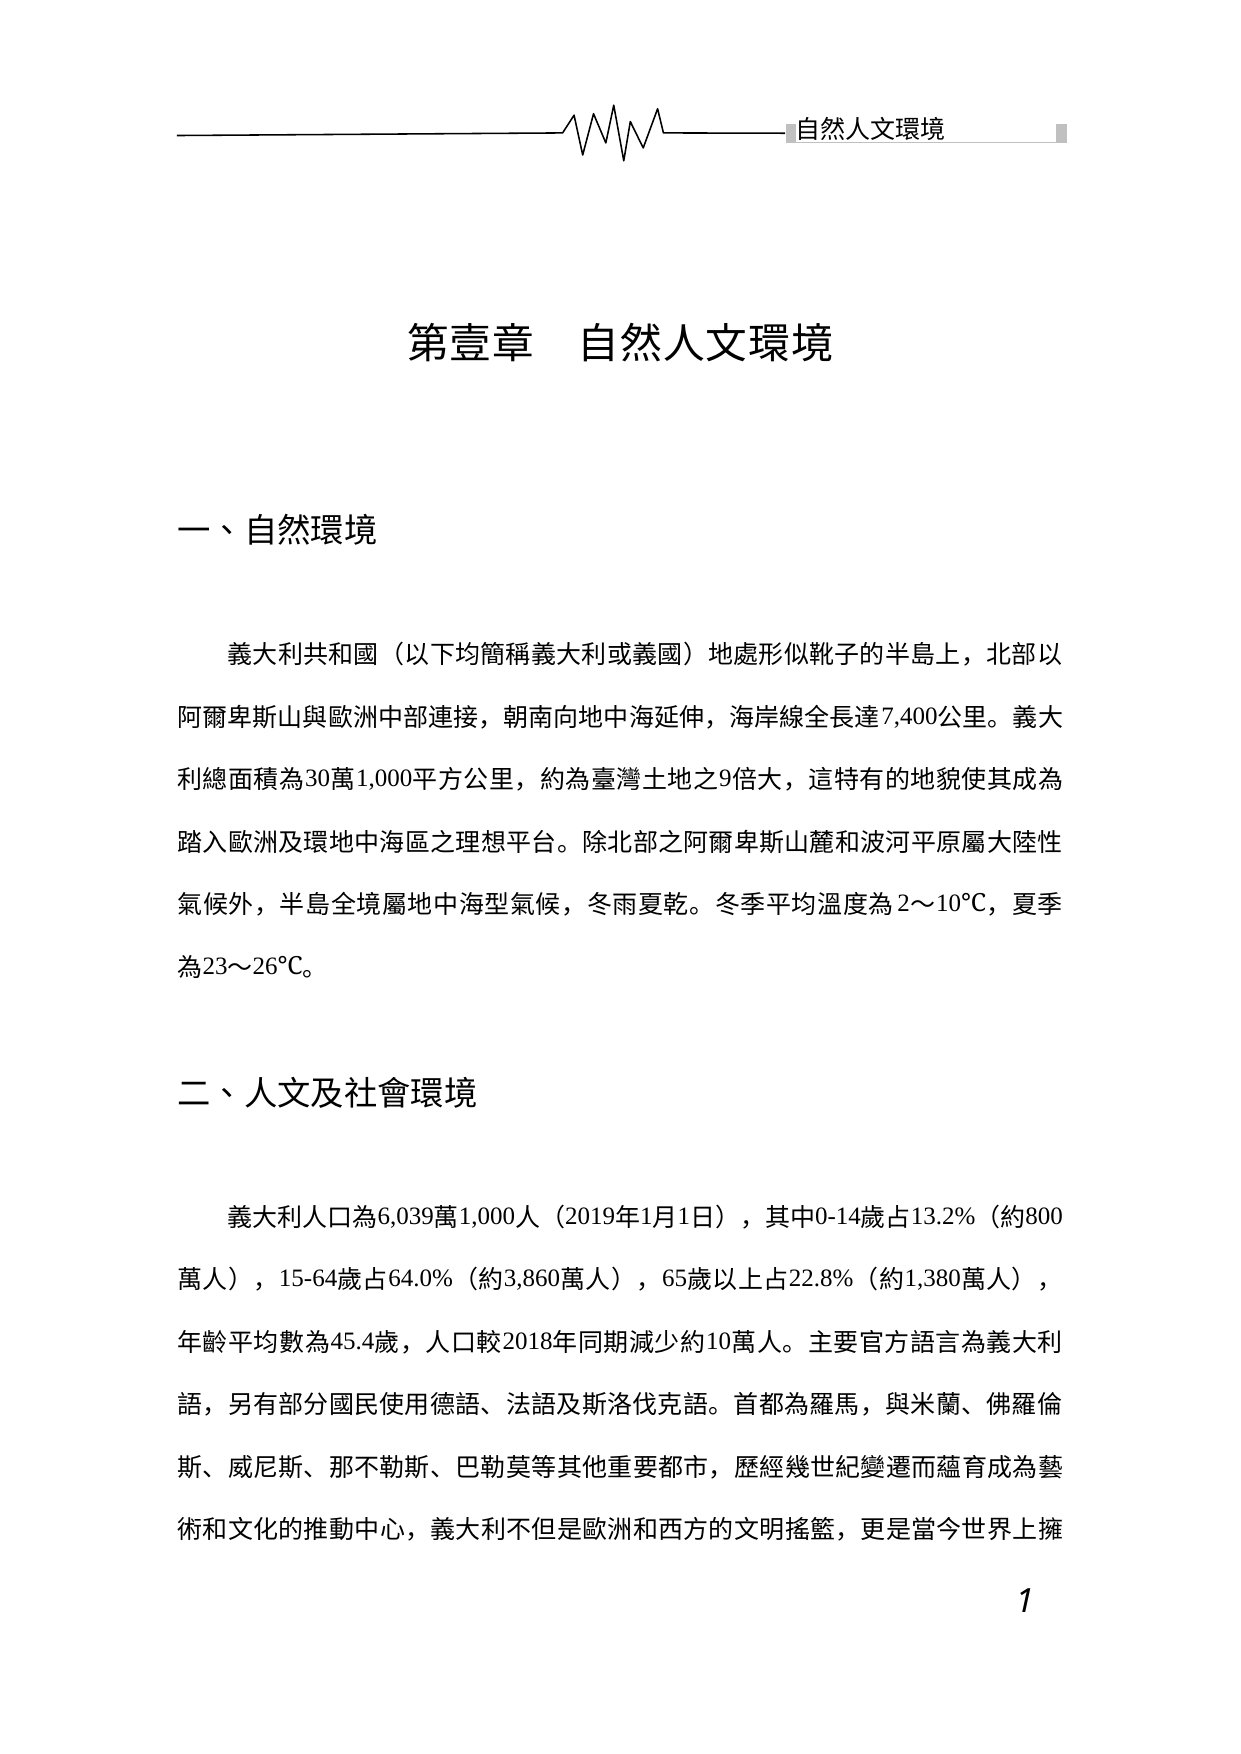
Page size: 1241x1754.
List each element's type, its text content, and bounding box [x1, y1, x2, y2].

text 一、自然環境 [177, 486, 1063, 549]
text 第壹章 自然人文環境 [177, 299, 1063, 361]
text 義大利人口為6,039萬1,000人（2019年1月1日），其中0-14歲占13.2%（約800萬人），15-64歲占64.0%（約3,860萬人），65歲以上占22.8%（約1,380萬人），年齡平均數為45.4歲，人口較2018年同期減少約10萬人。主要官方語言為義大利語，另有部分國民使用德語、法語及斯洛伐克語。首都為羅馬，與米蘭、佛羅倫斯、威尼斯、那不勒斯、巴勒莫等其他重要都市，歷經幾世紀變遷而蘊育成為藝術和文化的推動中心，義大利不但是歐洲和西方的文明搖籃，更是當今世界上擁 [177, 1174, 1063, 1549]
text 二、人文及社會環境 [177, 1049, 1063, 1111]
text 義大利共和國（以下均簡稱義大利或義國）地處形似靴子的半島上，北部以阿爾卑斯山與歐洲中部連接，朝南向地中海延伸，海岸線全長達7,400公里。義大利總面積為30萬1,000平方公里，約為臺灣土地之9倍大，這特有的地貌使其成為踏入歐洲及環地中海區之理想平台。除北部之阿爾卑斯山麓和波河平原屬大陸性氣候外，半島全境屬地中海型氣候，冬雨夏乾。冬季平均溫度為2～10℃，夏季為23～26℃。 [177, 611, 1063, 986]
